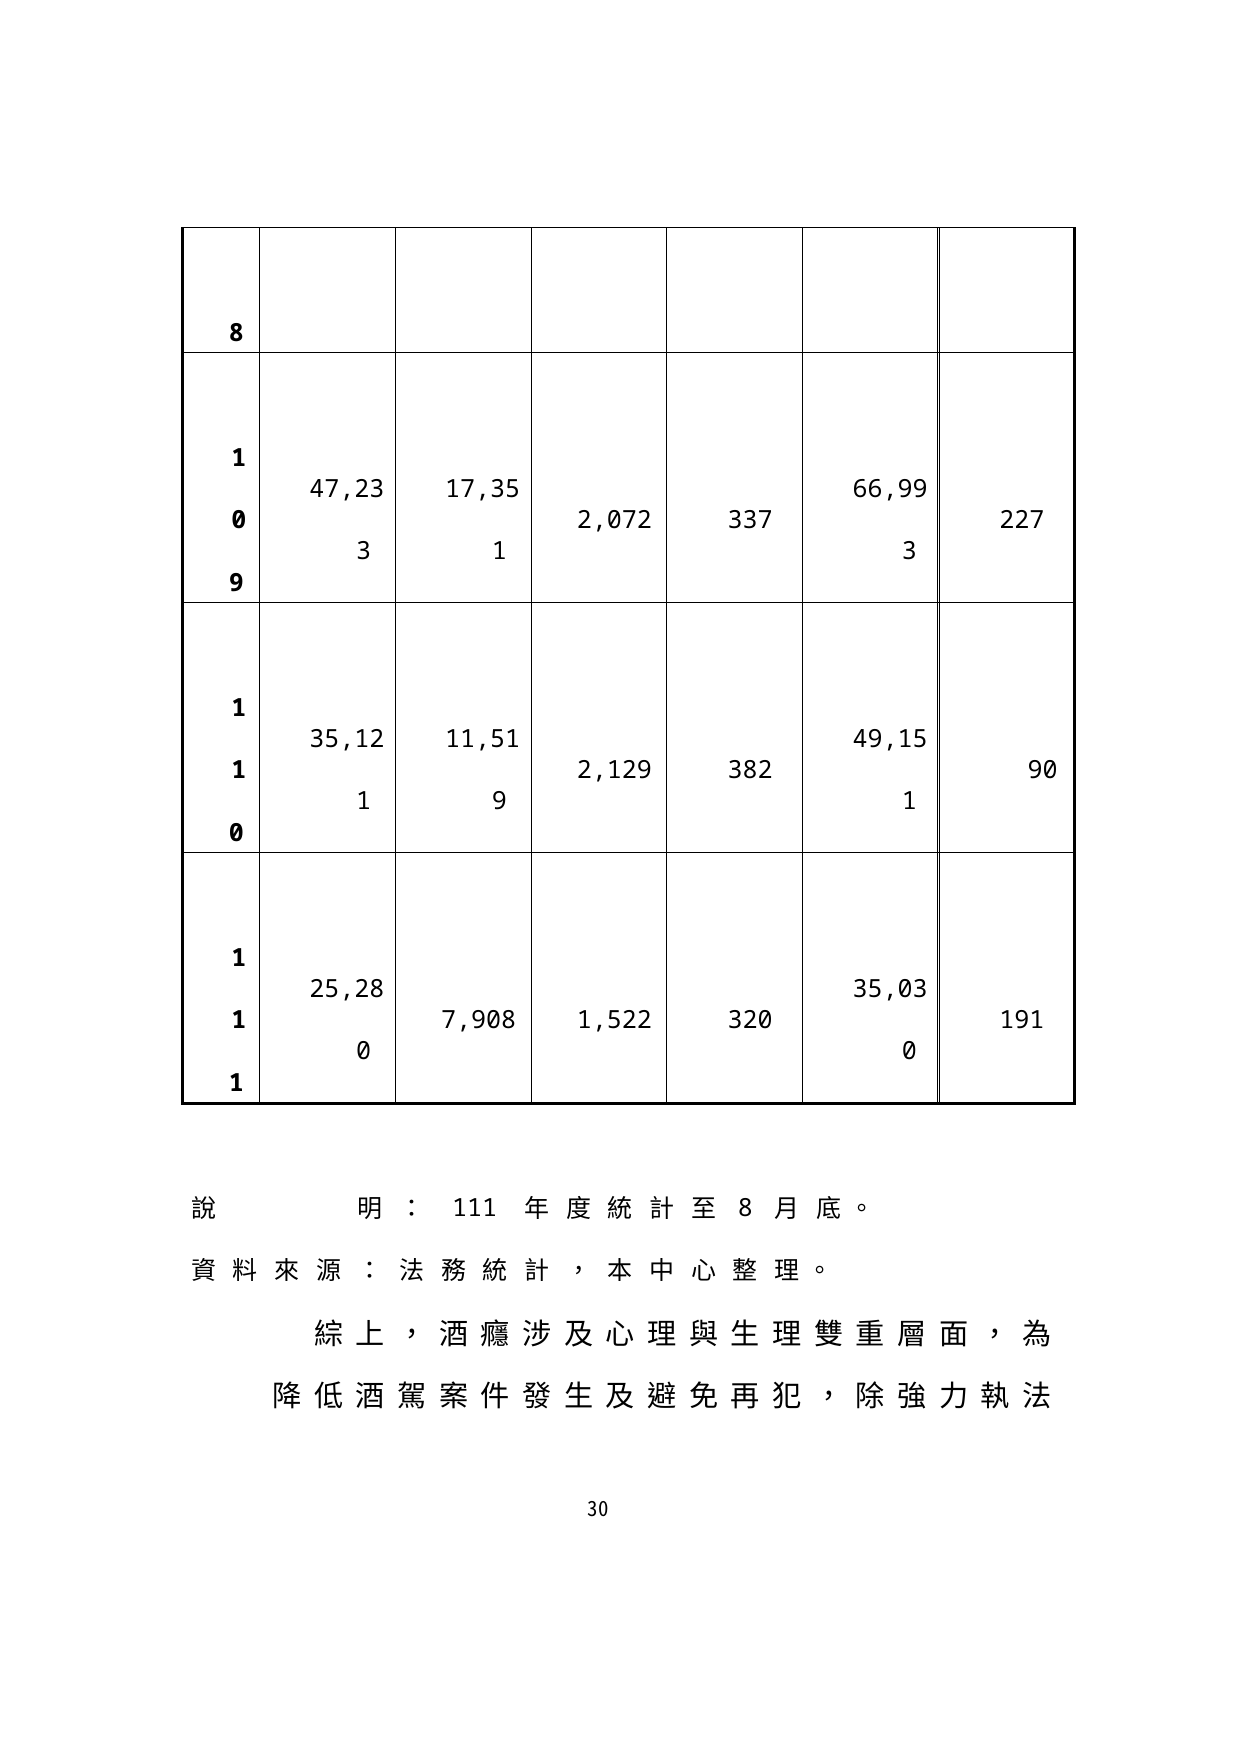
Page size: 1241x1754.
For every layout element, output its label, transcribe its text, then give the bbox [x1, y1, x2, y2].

table_cell [396, 228, 531, 352]
table_cell 35,121 [260, 603, 395, 852]
table_cell 49,151 [803, 603, 937, 852]
table_cell 337 [667, 353, 802, 602]
table_cell [532, 228, 666, 352]
table_cell 1,522 [532, 853, 666, 1102]
table_cell [803, 228, 937, 352]
table_cell 7,908 [396, 853, 531, 1102]
table_cell 8 [184, 228, 259, 352]
table_cell 110 [184, 603, 259, 852]
table_cell 25,280 [260, 853, 395, 1102]
table_cell [667, 228, 802, 352]
table_cell 382 [667, 603, 802, 852]
table_cell 66,993 [803, 353, 937, 602]
table_cell [940, 228, 1073, 352]
table_cell 109 [184, 353, 259, 602]
table_cell 35,030 [803, 853, 937, 1102]
table_cell 11,519 [396, 603, 531, 852]
table_cell 111 [184, 853, 259, 1102]
table_cell 2,129 [532, 603, 666, 852]
text 資料來源：法務統計，本中心整理。 [183, 1227, 1058, 1290]
table_cell 2,072 [532, 353, 666, 602]
table_cell 191 [940, 853, 1073, 1102]
table_cell [260, 228, 395, 352]
table_cell 47,233 [260, 353, 395, 602]
text 綜上，酒癮涉及心理與生理雙重層面，為降低酒駕案件發生及避免再犯，除強力執法 [242, 1290, 1058, 1415]
text 說 明：111年度統計至8月底。 [183, 1165, 1058, 1227]
table_cell 90 [940, 603, 1073, 852]
table_cell 17,351 [396, 353, 531, 602]
table_cell 320 [667, 853, 802, 1102]
table_cell 227 [940, 353, 1073, 602]
